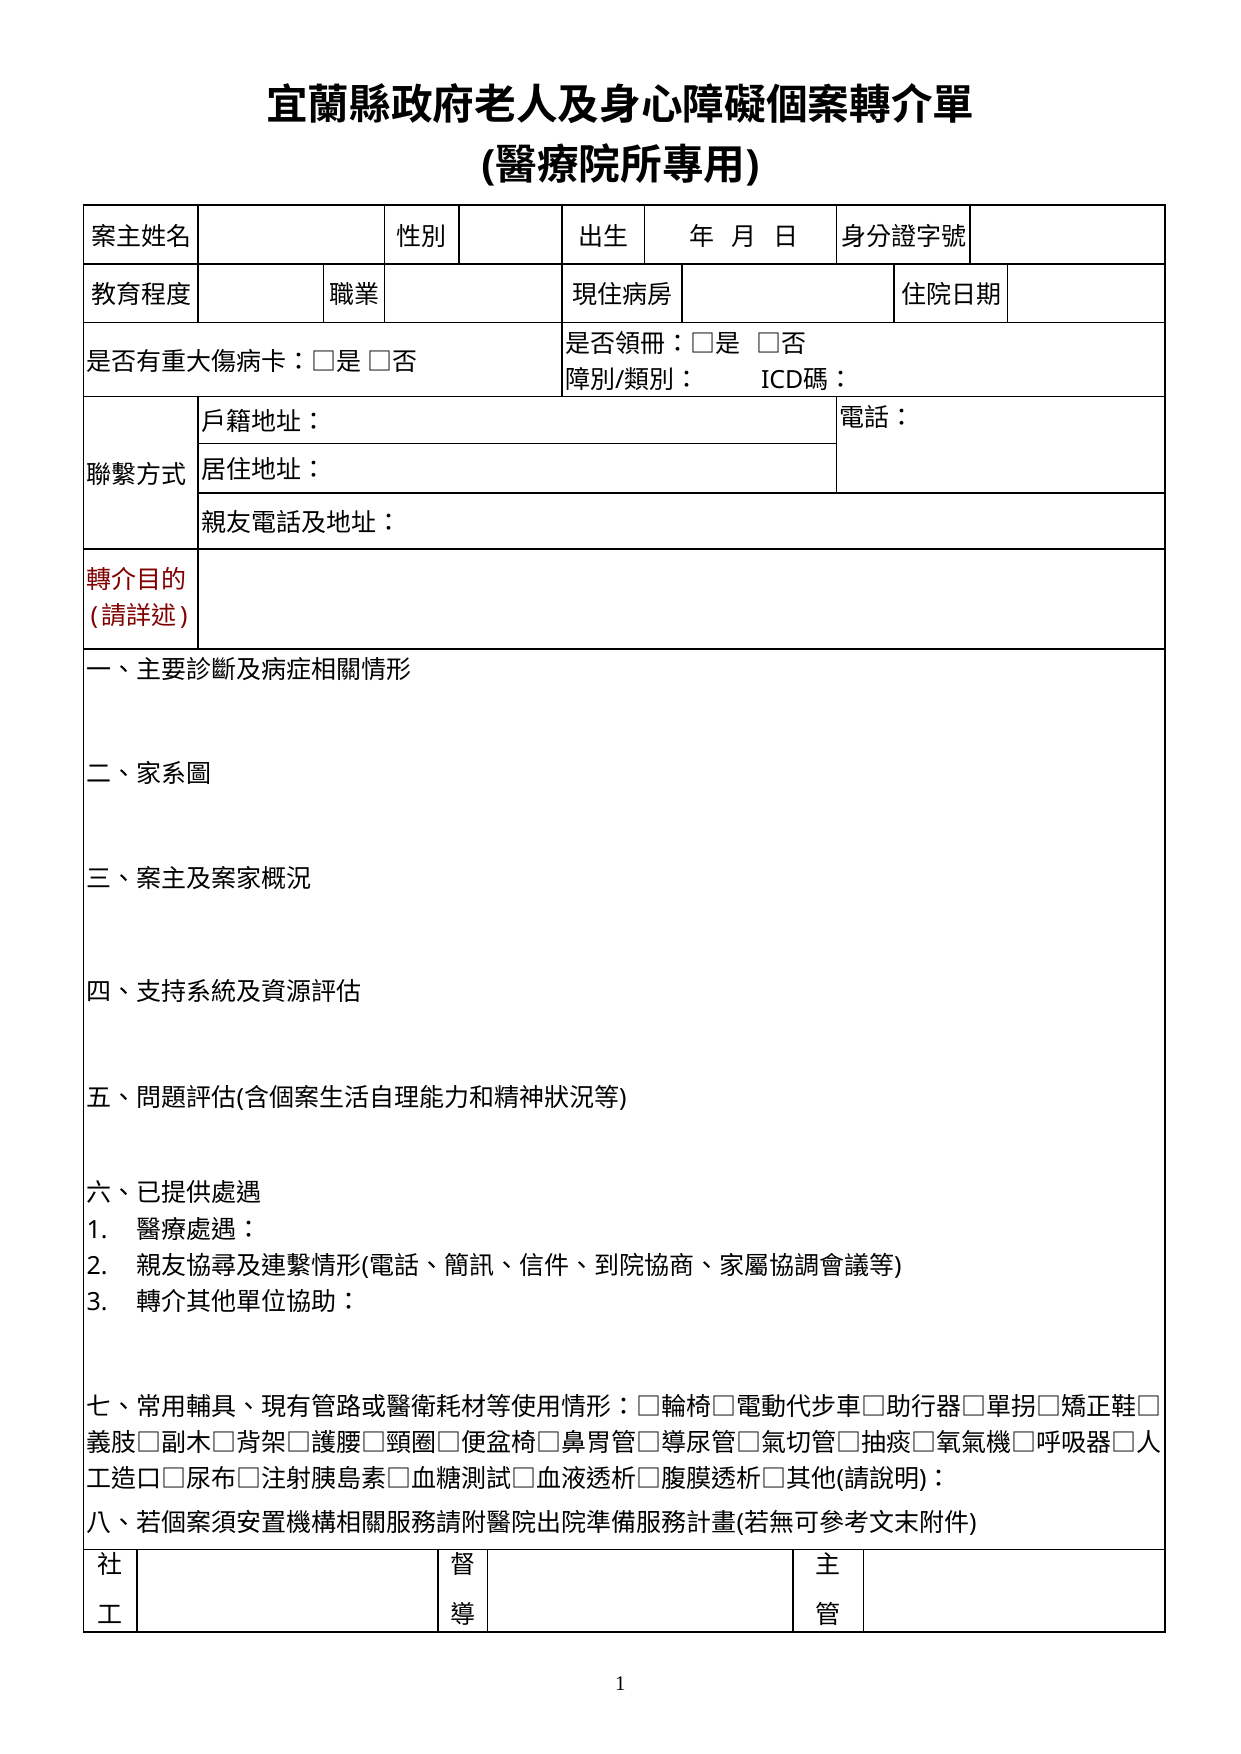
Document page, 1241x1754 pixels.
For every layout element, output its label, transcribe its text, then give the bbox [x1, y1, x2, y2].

table_cell [488, 1550, 792, 1631]
table_cell 職業 [324, 265, 384, 322]
table_cell 二、家系圖 [84, 754, 1164, 858]
table_cell 住院日期 [895, 265, 1007, 322]
table_cell 主 管 [794, 1550, 863, 1631]
table_cell 七、常用輔具、現有管路或醫衛耗材等使用情形：□輪椅□電動代步車□助行器□單拐□矯正鞋□義肢□副木□背架□護腰□頸圈□便盆椅□鼻胃管□導尿管□氣切管□抽痰□氧氣機□呼吸器□人工造口□尿布□注射胰島素□血糖測試□血液透析□腹膜透析□其他(請說明)： [84, 1386, 1164, 1502]
table_header [971, 206, 1164, 263]
table_cell [864, 1550, 1164, 1631]
table_cell 五、問題評估(含個案生活自理能力和精神狀況等) [84, 1078, 1164, 1173]
table_cell [138, 1550, 437, 1631]
table_header 性別 [385, 206, 458, 263]
table_cell 戶籍地址： [199, 397, 836, 443]
table_cell 一、主要診斷及病症相關情形 [84, 650, 1164, 754]
table_cell 聯繫方式 [84, 397, 197, 548]
table_cell 現住病房 [563, 265, 681, 322]
table_cell 八、若個案須安置機構相關服務請附醫院出院準備服務計畫(若無可參考文末附件) [84, 1502, 1164, 1548]
table_header [199, 206, 384, 263]
table_cell 督 導 [439, 1550, 487, 1631]
table_cell 教育程度 [84, 265, 197, 322]
table_cell [385, 265, 561, 322]
table_cell 親友電話及地址： [199, 494, 1164, 548]
table_header 身分證字號 [837, 206, 969, 263]
table_header 出生 [563, 206, 644, 263]
table_header 案主姓名 [84, 206, 197, 263]
table_cell 電話： [837, 397, 1164, 492]
table_cell 六、已提供處遇 醫療處遇： 親友協尋及連繫情形(電話、簡訊、信件、到院協商、家屬協調會議等) 轉介其他單位協助： [84, 1173, 1164, 1386]
table_cell 是否領冊：□是 □否 障別/類別： ICD碼： [563, 323, 1164, 396]
table_header 年 月 日 [645, 206, 836, 263]
table_cell 社 工 [84, 1550, 136, 1631]
table_cell [683, 265, 893, 322]
table_header [460, 206, 561, 263]
table_cell 四、支持系統及資源評估 [84, 972, 1164, 1078]
table_cell 是否有重大傷病卡：□是 □否 [84, 323, 561, 396]
table_cell [199, 550, 1164, 648]
table_cell 三、案主及案家概況 [84, 858, 1164, 972]
table_cell 轉介目的(請詳述) [84, 550, 197, 648]
table_cell [199, 265, 323, 322]
text 宜蘭縣政府老人及身心障礙個案轉介單 (醫療院所專用) [89, 71, 1152, 192]
table_cell 居住地址： [199, 444, 836, 492]
table_cell [1008, 265, 1164, 322]
